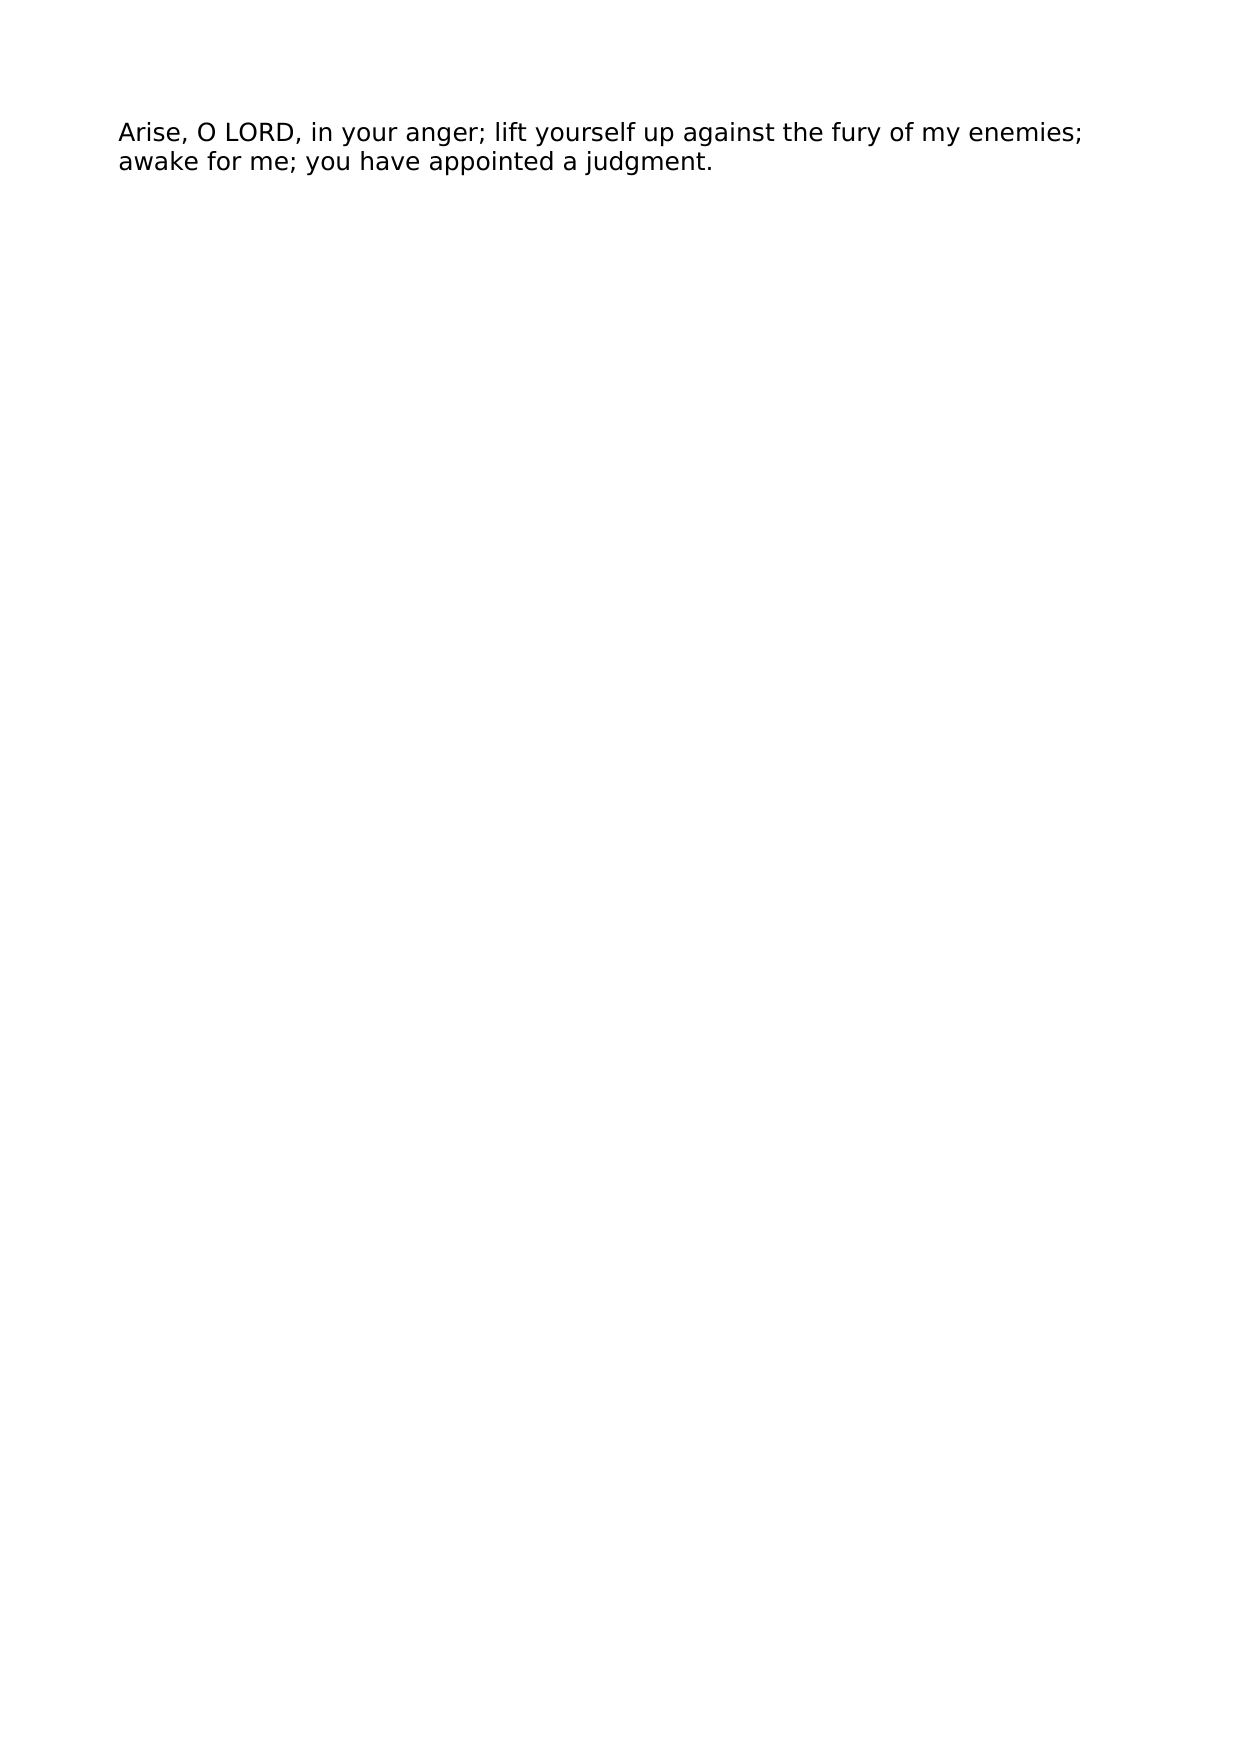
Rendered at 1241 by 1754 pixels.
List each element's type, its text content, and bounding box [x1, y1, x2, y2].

text Arise, O LORD, in your anger; lift yourself up against the fury of my enemies; awake for me; you have appointed a judgment. [118, 118, 1122, 176]
